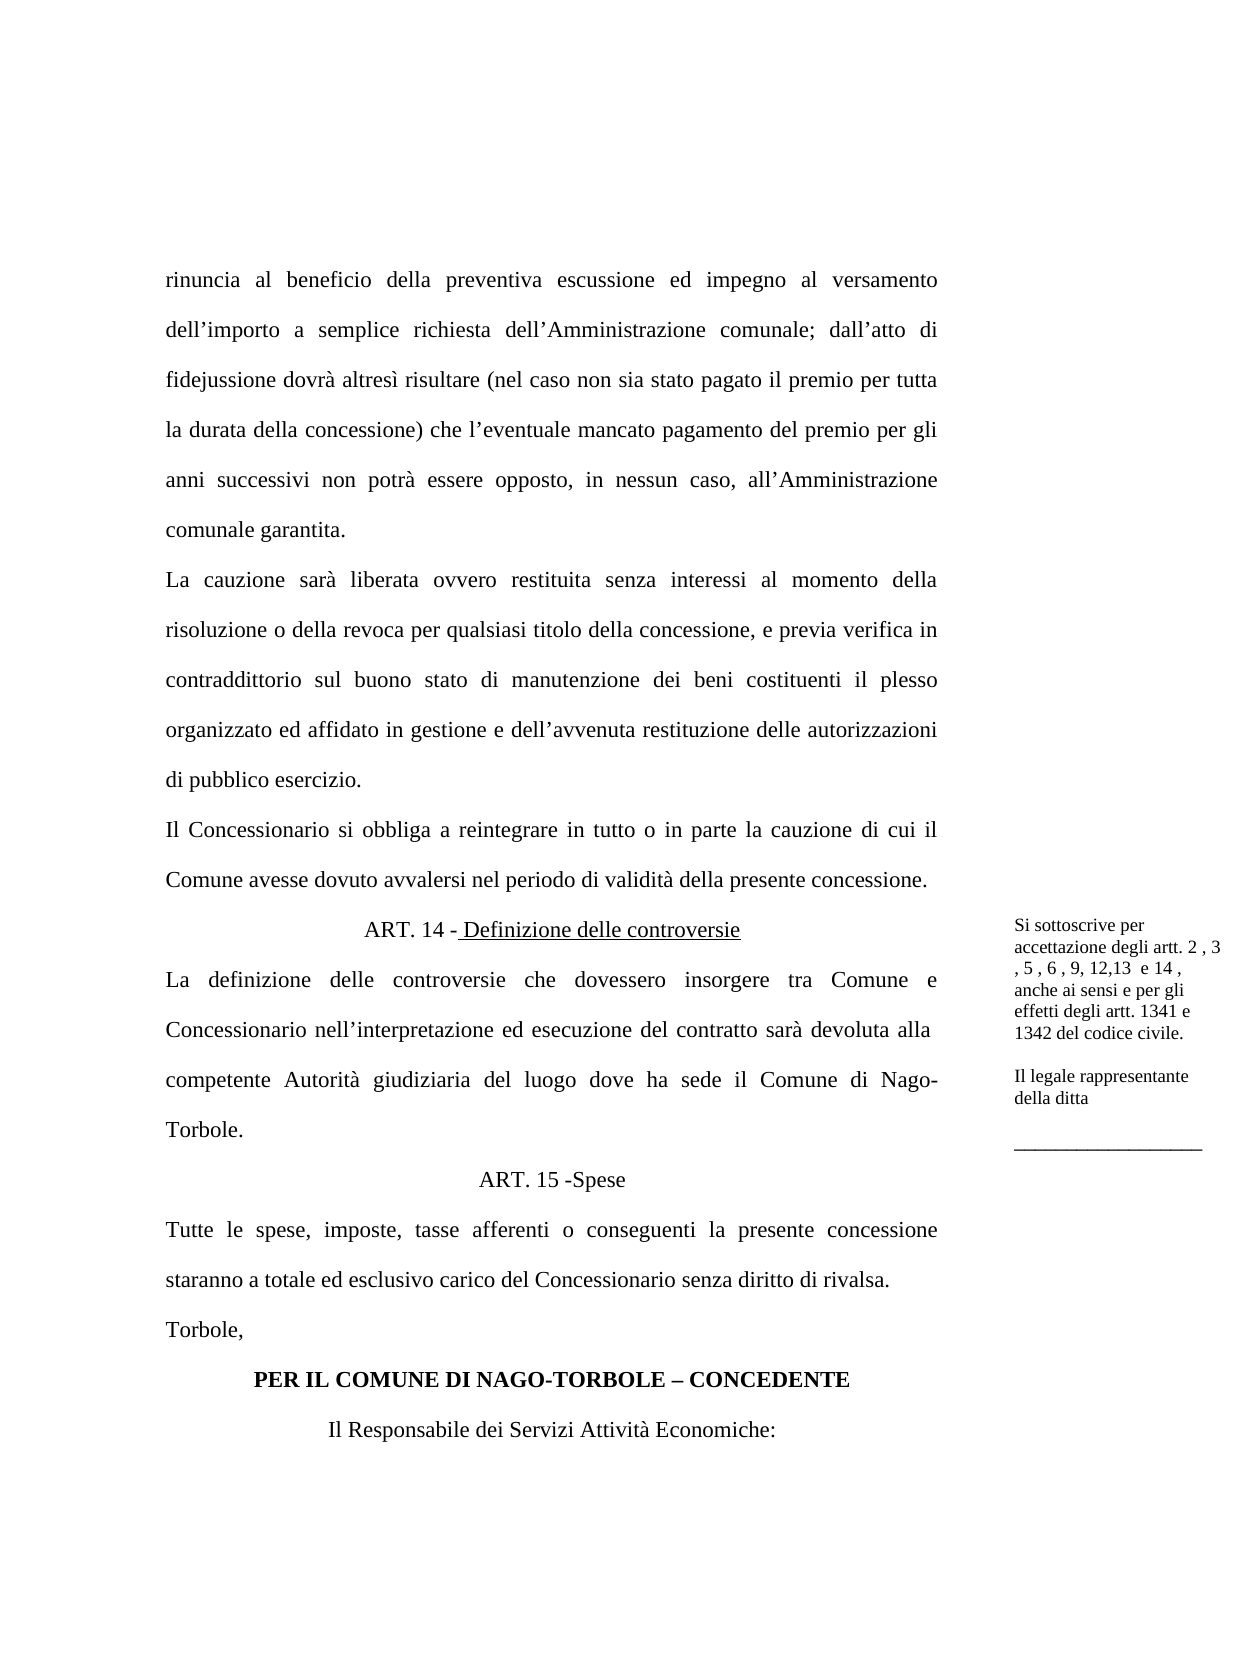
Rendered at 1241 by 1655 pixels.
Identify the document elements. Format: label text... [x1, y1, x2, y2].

text Il Concessionario si obbliga a reintegrare in tutto o in parte la cauzione di cui il Comune avesse dovuto avvalersi nel periodo di validità della presente concessione. [165, 792, 939, 892]
text 1342 del codice civile. [1014, 1022, 1221, 1043]
text Si sottoscrive per accettazione degli artt. 2 , 3 , 5 , 6 , 9, 12,13 e 14 , anche ai sensi e per gli effetti degli artt. 1341 e [1014, 914, 1221, 1022]
text rinuncia al beneficio della preventiva escussione ed impegno al versamento dell’importo a semplice richiesta dell’Amministrazione comunale; dall’atto di fidejussione dovrà altresì risultare (nel caso non sia stato pagato il premio per tutta la durata della concessione) che l’eventuale mancato pagamento del premio per gli anni successivi non potrà essere opposto, in nessun caso, all’Amministrazione comunale garantita. [165, 242, 939, 542]
text Tutte le spese, imposte, tasse afferenti o conseguenti la presente concessione staranno a totale ed esclusivo carico del Concessionario senza diritto di rivalsa. [165, 1192, 939, 1292]
subtitle Per il Comune di Nago-Torbole – concedente [165, 1342, 939, 1392]
text La cauzione sarà liberata ovvero restituita senza interessi al momento della risoluzione o della revoca per qualsiasi titolo della concessione, e previa verifica in contraddittorio sul buono stato di manutenzione dei beni costituenti il plesso organizzato ed affidato in gestione e dell’avvenuta restituzione delle autorizzazioni di pubblico esercizio. [165, 542, 939, 792]
text ART. 14 - Definizione delle controversie [165, 892, 939, 942]
text La definizione delle controversie che dovessero insorgere tra Comune e Concessionario nell’interpretazione ed esecuzione del contratto sarà devoluta alla competente Autorità giudiziaria del luogo dove ha sede il Comune di Nago-Torbole. [165, 942, 939, 1142]
text __________________ [1014, 1108, 1221, 1151]
text Il Responsabile dei Servizi Attività Economiche: [165, 1392, 939, 1442]
text Il legale rappresentante della ditta [1014, 1065, 1221, 1108]
text ART. 15 -Spese [165, 1142, 939, 1192]
text Torbole, [165, 1292, 939, 1342]
